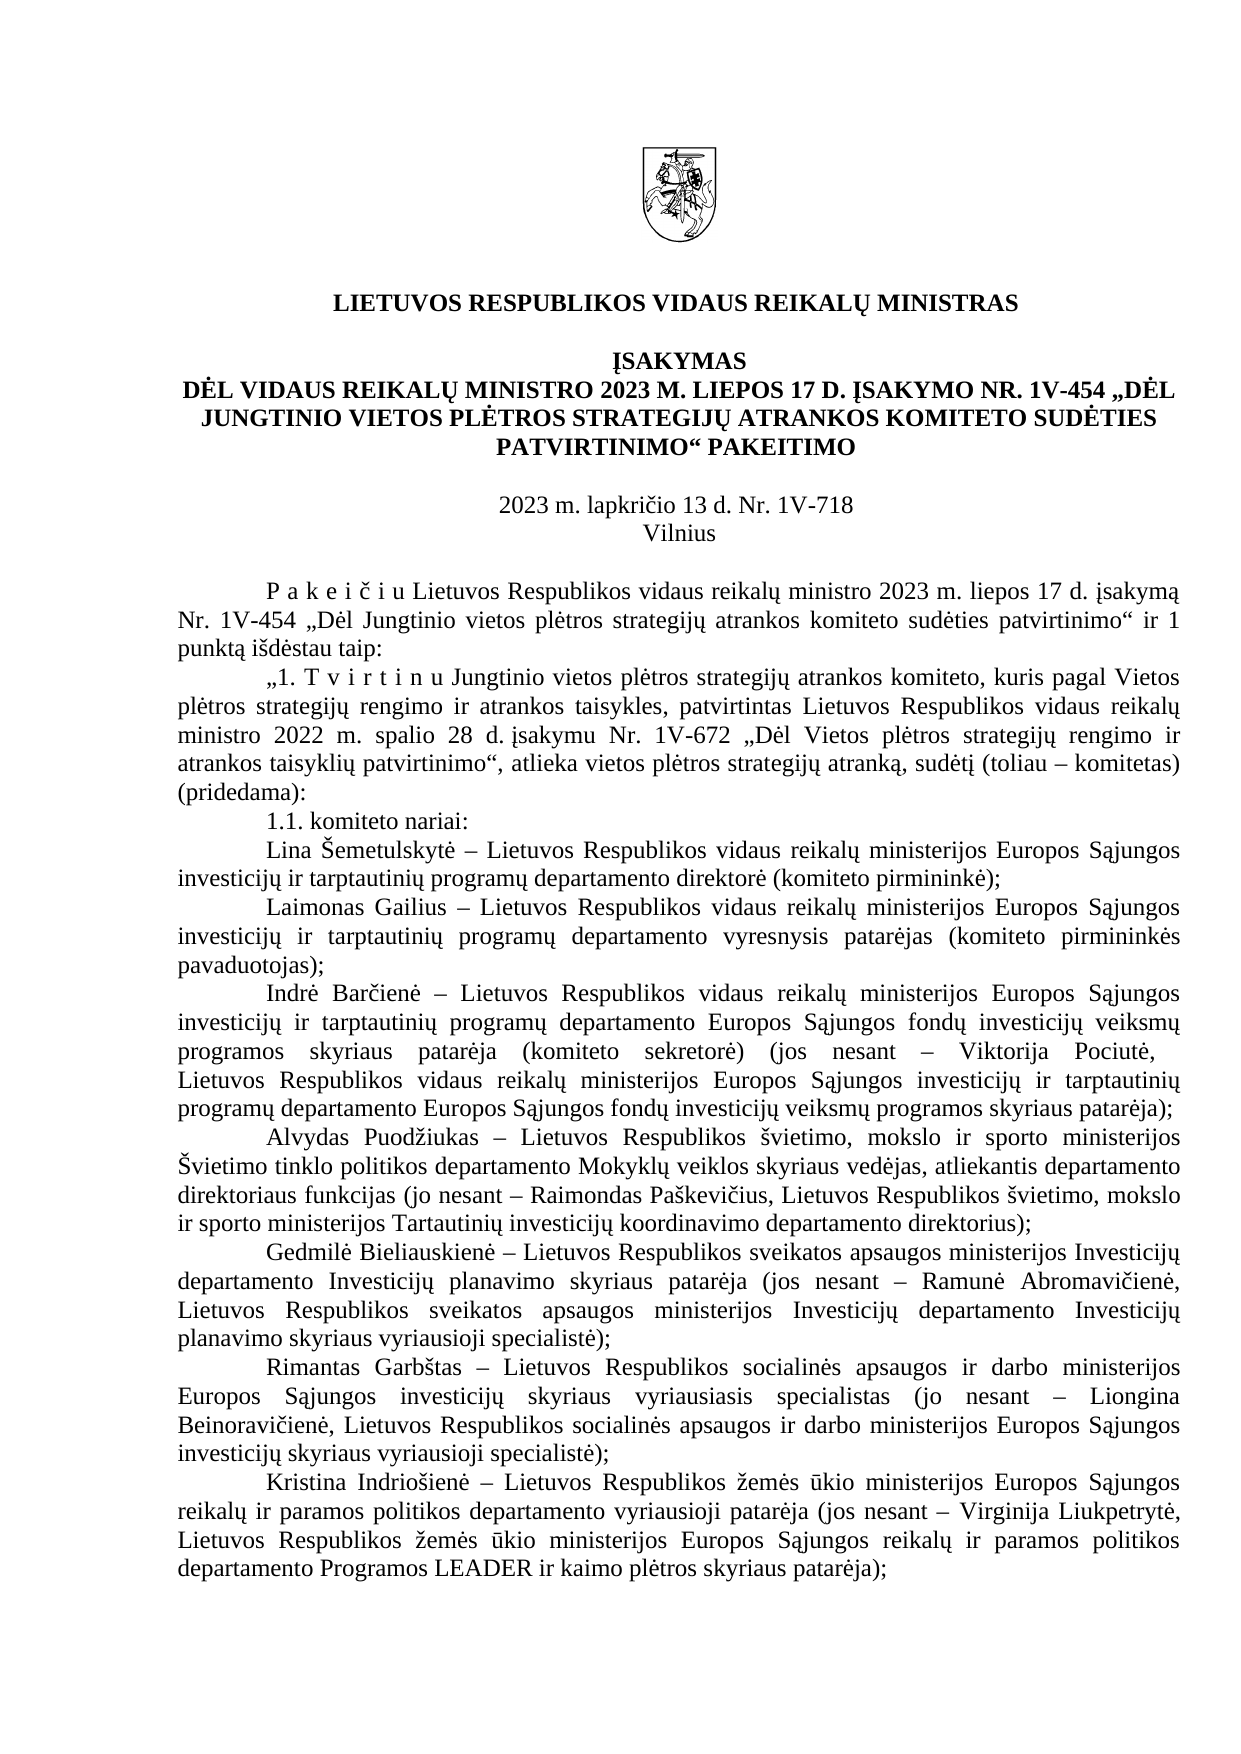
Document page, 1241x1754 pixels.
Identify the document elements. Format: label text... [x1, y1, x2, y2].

text Rimantas Garbštas – Lietuvos Respublikos socialinės apsaugos ir darbo ministerijos Europos Sąjungos investicijų skyriaus vyriausiasis specialistas (jo nesant – Liongina Beinoravičienė, Lietuvos Respublikos socialinės apsaugos ir darbo ministerijos Europos Sąjungos investicijų skyriaus vyriausioji specialistė); [177, 1352, 1181, 1467]
text Laimonas Gailius – Lietuvos Respublikos vidaus reikalų ministerijos Europos Sąjungos investicijų ir tarptautinių programų departamento vyresnysis patarėjas (komiteto pirmininkės pavaduotojas); [177, 892, 1181, 978]
text DĖL VIDAUS REIKALŲ MINISTRO 2023 M. LIEPOS 17 D. ĮSAKYMO NR. 1V-454 „DĖL JUNGTINIO VIETOS PLĖTROS STRATEGIJŲ ATRANKOS KOMITETO SUDĖTIES PATVIRTINIMO“ PAKEITIMO [177, 375, 1181, 461]
text Gedmilė Bieliauskienė – Lietuvos Respublikos sveikatos apsaugos ministerijos Investicijų departamento Investicijų planavimo skyriaus patarėja (jos nesant – Ramunė Abromavičienė, Lietuvos Respublikos sveikatos apsaugos ministerijos Investicijų departamento Investicijų planavimo skyriaus vyriausioji specialistė); [177, 1237, 1181, 1352]
text „1. T v i r t i n u Jungtinio vietos plėtros strategijų atrankos komiteto, kuris pagal Vietos plėtros strategijų rengimo ir atrankos taisykles, patvirtintas Lietuvos Respublikos vidaus reikalų ministro 2022 m. spalio 28 d. įsakymu Nr. 1V-672 „Dėl Vietos plėtros strategijų rengimo ir atrankos taisyklių patvirtinimo“, atlieka vietos plėtros strategijų atranką, sudėtį (toliau – komitetas) (pridedama): [177, 662, 1181, 806]
text 1.1. komiteto nariai: [177, 806, 1181, 835]
text Lina Šemetulskytė – Lietuvos Respublikos vidaus reikalų ministerijos Europos Sąjungos investicijų ir tarptautinių programų departamento direktorė (komiteto pirmininkė); [177, 835, 1181, 892]
text Alvydas Puodžiukas – Lietuvos Respublikos švietimo, mokslo ir sporto ministerijos Švietimo tinklo politikos departamento Mokyklų veiklos skyriaus vedėjas, atliekantis departamento direktoriaus funkcijas (jo nesant – Raimondas Paškevičius, Lietuvos Respublikos švietimo, mokslo ir sporto ministerijos Tartautinių investicijų koordinavimo departamento direktorius); [177, 1122, 1181, 1237]
text Kristina Indriošienė – Lietuvos Respublikos žemės ūkio ministerijos Europos Sąjungos reikalų ir paramos politikos departamento vyriausioji patarėja (jos nesant – Virginija Liukpetrytė, Lietuvos Respublikos žemės ūkio ministerijos Europos Sąjungos reikalų ir paramos politikos departamento Programos LEADER ir kaimo plėtros skyriaus patarėja); [177, 1467, 1181, 1582]
text ĮSAKYMAS [177, 346, 1181, 375]
text Indrė Barčienė – Lietuvos Respublikos vidaus reikalų ministerijos Europos Sąjungos investicijų ir tarptautinių programų departamento Europos Sąjungos fondų investicijų veiksmų programos skyriaus patarėja (komiteto sekretorė) (jos nesant – Viktorija Pociutė, Lietuvos Respublikos vidaus reikalų ministerijos Europos Sąjungos investicijų ir tarptautinių programų departamento Europos Sąjungos fondų investicijų veiksmų programos skyriaus patarėja); [177, 978, 1181, 1122]
text 2023 m. lapkričio 13 d. Nr. 1V-718 [177, 490, 1181, 518]
text LIETUVOS RESPUBLIKOS VIDAUS REIKALŲ MINISTRAS [177, 280, 1181, 317]
text Vilnius [177, 518, 1181, 547]
text P a k e i č i u Lietuvos Respublikos vidaus reikalų ministro 2023 m. liepos 17 d. įsakymą Nr. 1V-454 „Dėl Jungtinio vietos plėtros strategijų atrankos komiteto sudėties patvirtinimo“ ir 1 punktą išdėstau taip: [177, 576, 1181, 662]
